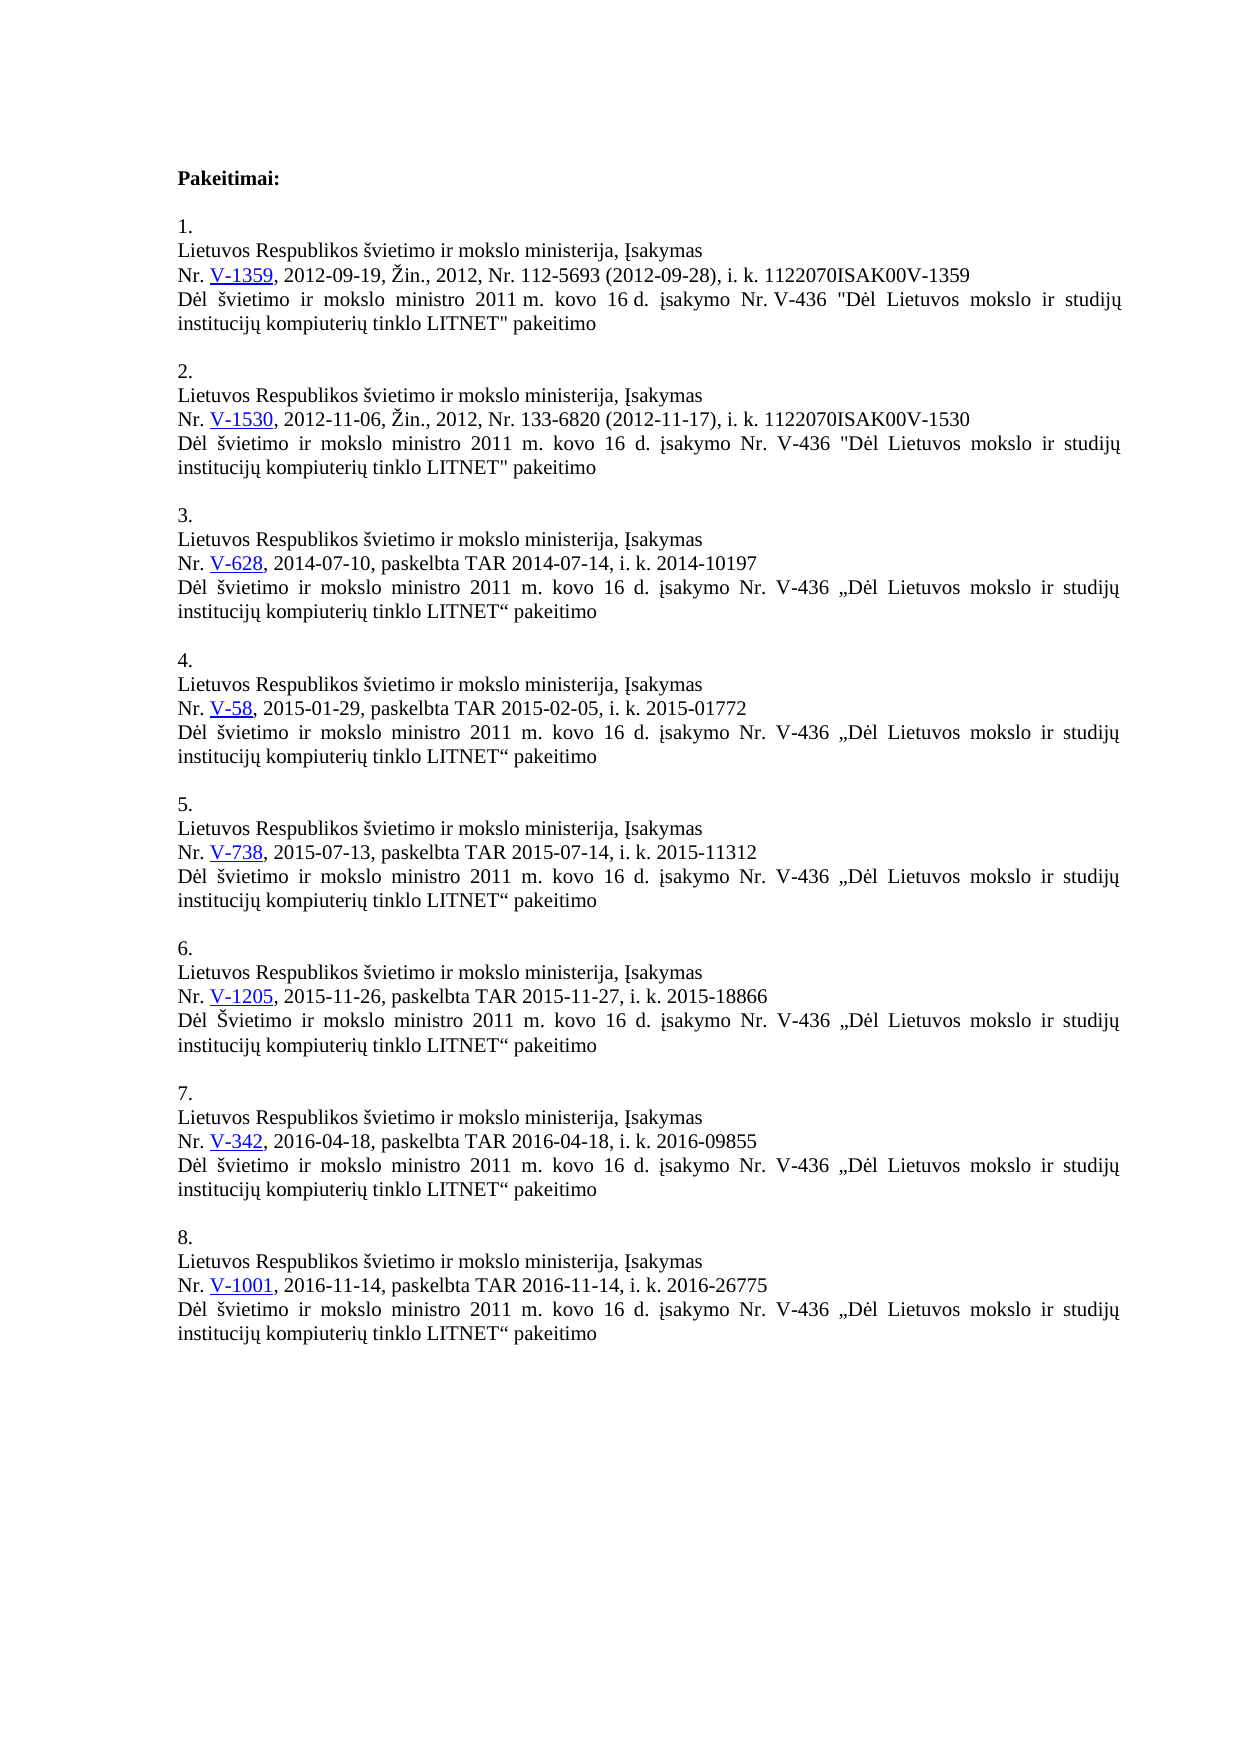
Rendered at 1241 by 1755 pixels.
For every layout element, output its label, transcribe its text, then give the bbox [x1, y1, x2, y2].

text Nr. V-738, 2015-07-13, paskelbta TAR 2015-07-14, i. k. 2015-11312 [177, 840, 1122, 864]
text Lietuvos Respublikos švietimo ir mokslo ministerija, Įsakymas [177, 1249, 1122, 1273]
text Nr. V-342, 2016-04-18, paskelbta TAR 2016-04-18, i. k. 2016-09855 [177, 1129, 1122, 1153]
text 3. [177, 503, 1122, 527]
text Lietuvos Respublikos švietimo ir mokslo ministerija, Įsakymas [177, 672, 1122, 696]
text Nr. V-1530, 2012-11-06, Žin., 2012, Nr. 133-6820 (2012-11-17), i. k. 1122070ISAK00V-1530 [177, 407, 1122, 431]
text Dėl švietimo ir mokslo ministro 2011 m. kovo 16 d. įsakymo Nr. V-436 „Dėl Lietuvos mokslo ir studijų institucijų kompiuterių tinklo LITNET“ pakeitimo [177, 1297, 1122, 1345]
text Dėl švietimo ir mokslo ministro 2011 m. kovo 16 d. įsakymo Nr. V-436 "Dėl Lietuvos mokslo ir studijų institucijų kompiuterių tinklo LITNET" pakeitimo [177, 287, 1122, 335]
text 8. [177, 1225, 1122, 1249]
text Dėl švietimo ir mokslo ministro 2011 m. kovo 16 d. įsakymo Nr. V-436 „Dėl Lietuvos mokslo ir studijų institucijų kompiuterių tinklo LITNET“ pakeitimo [177, 1153, 1122, 1201]
text Lietuvos Respublikos švietimo ir mokslo ministerija, Įsakymas [177, 383, 1122, 407]
text Pakeitimai: [177, 166, 1122, 190]
text 2. [177, 359, 1122, 383]
text Nr. V-1001, 2016-11-14, paskelbta TAR 2016-11-14, i. k. 2016-26775 [177, 1273, 1122, 1297]
text Dėl švietimo ir mokslo ministro 2011 m. kovo 16 d. įsakymo Nr. V-436 „Dėl Lietuvos mokslo ir studijų institucijų kompiuterių tinklo LITNET“ pakeitimo [177, 864, 1122, 912]
text Lietuvos Respublikos švietimo ir mokslo ministerija, Įsakymas [177, 816, 1122, 840]
text 5. [177, 792, 1122, 816]
text 1. [177, 214, 1122, 238]
text Dėl Švietimo ir mokslo ministro 2011 m. kovo 16 d. įsakymo Nr. V-436 „Dėl Lietuvos mokslo ir studijų institucijų kompiuterių tinklo LITNET“ pakeitimo [177, 1008, 1122, 1057]
text Lietuvos Respublikos švietimo ir mokslo ministerija, Įsakymas [177, 238, 1122, 262]
text Lietuvos Respublikos švietimo ir mokslo ministerija, Įsakymas [177, 527, 1122, 551]
text Nr. V-1359, 2012-09-19, Žin., 2012, Nr. 112-5693 (2012-09-28), i. k. 1122070ISAK00V-1359 [177, 262, 1122, 287]
text Nr. V-58, 2015-01-29, paskelbta TAR 2015-02-05, i. k. 2015-01772 [177, 696, 1122, 720]
text 6. [177, 936, 1122, 960]
text Dėl švietimo ir mokslo ministro 2011 m. kovo 16 d. įsakymo Nr. V-436 "Dėl Lietuvos mokslo ir studijų institucijų kompiuterių tinklo LITNET" pakeitimo [177, 431, 1122, 479]
text Nr. V-628, 2014-07-10, paskelbta TAR 2014-07-14, i. k. 2014-10197 [177, 551, 1122, 575]
text Nr. V-1205, 2015-11-26, paskelbta TAR 2015-11-27, i. k. 2015-18866 [177, 984, 1122, 1008]
text 7. [177, 1081, 1122, 1105]
text 4. [177, 647, 1122, 672]
text Lietuvos Respublikos švietimo ir mokslo ministerija, Įsakymas [177, 960, 1122, 984]
text Dėl švietimo ir mokslo ministro 2011 m. kovo 16 d. įsakymo Nr. V-436 „Dėl Lietuvos mokslo ir studijų institucijų kompiuterių tinklo LITNET“ pakeitimo [177, 720, 1122, 768]
text Dėl švietimo ir mokslo ministro 2011 m. kovo 16 d. įsakymo Nr. V-436 „Dėl Lietuvos mokslo ir studijų institucijų kompiuterių tinklo LITNET“ pakeitimo [177, 575, 1122, 623]
text Lietuvos Respublikos švietimo ir mokslo ministerija, Įsakymas [177, 1105, 1122, 1129]
